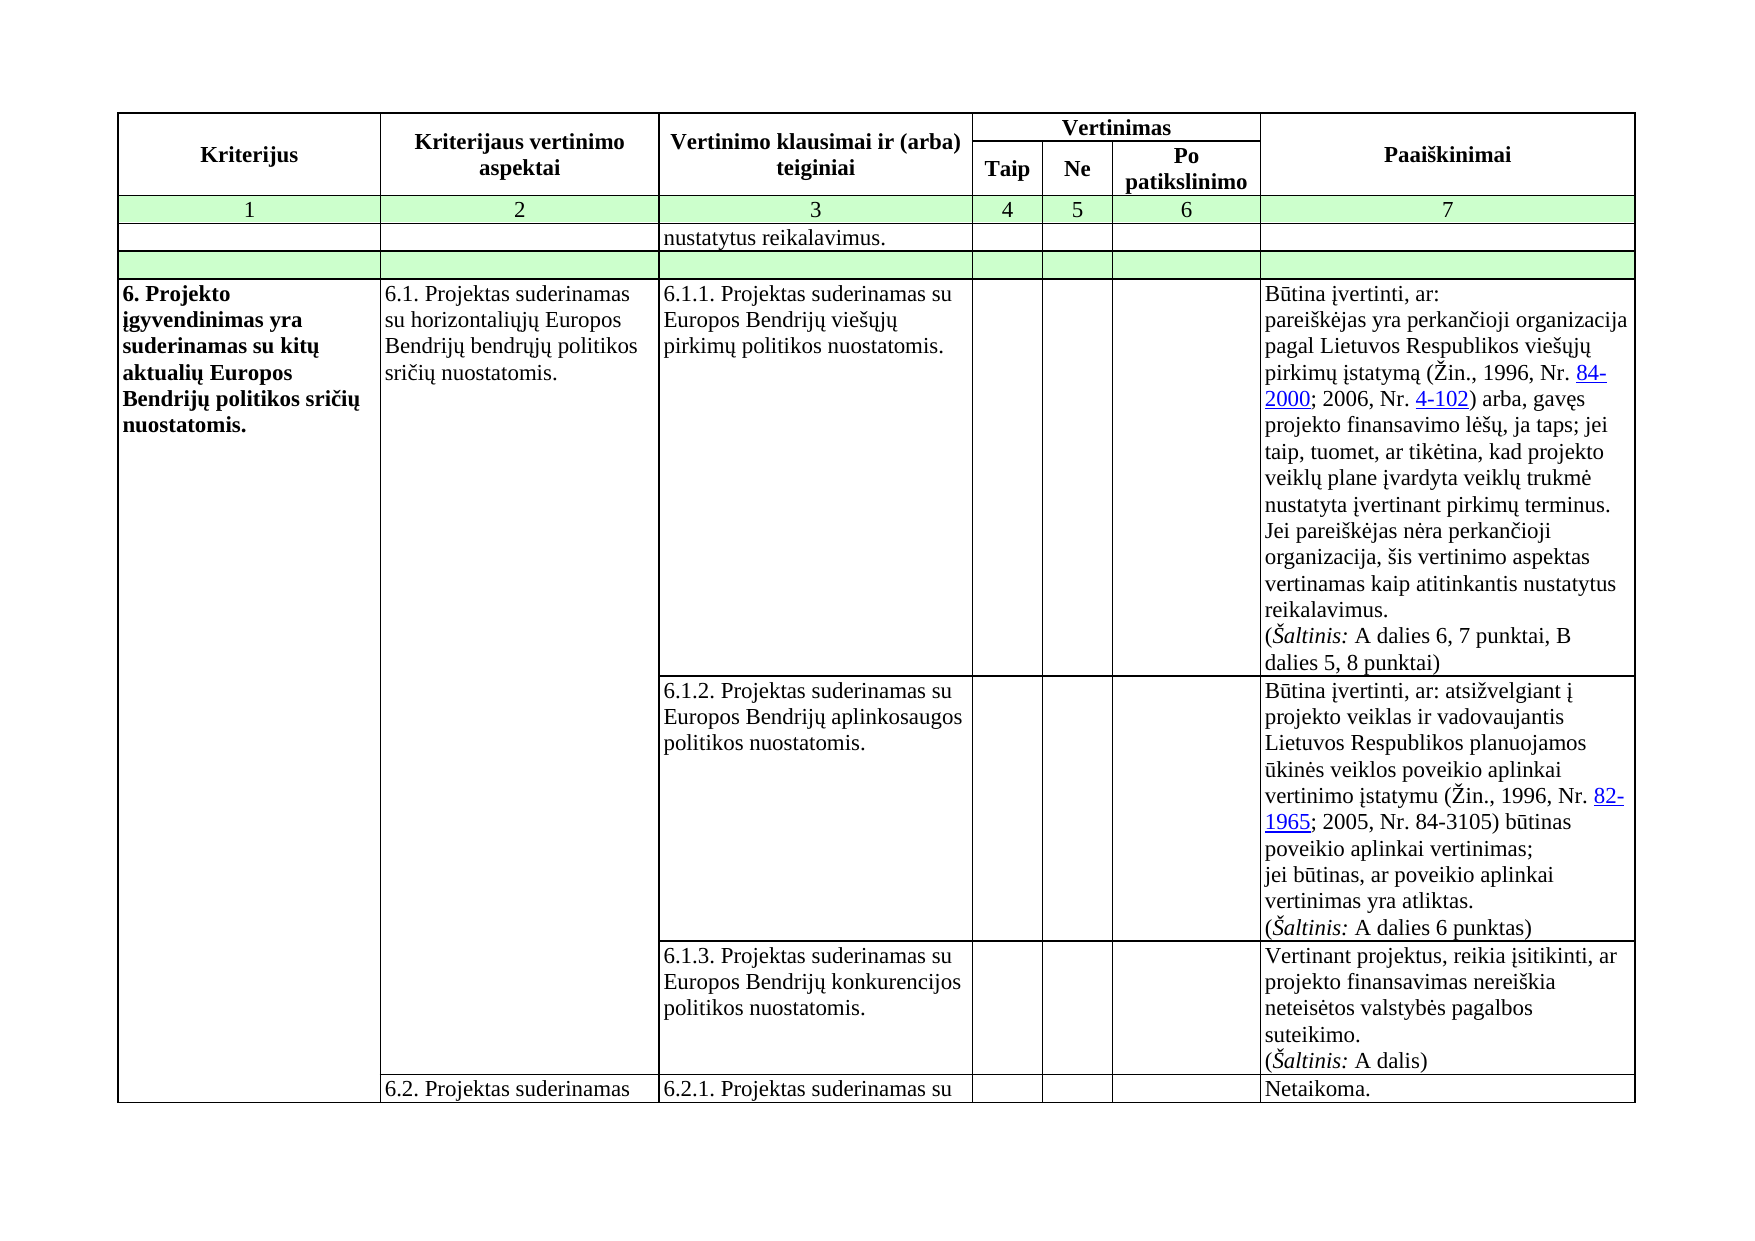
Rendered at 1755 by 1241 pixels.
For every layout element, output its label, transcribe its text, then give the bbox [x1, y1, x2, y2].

table_cell 6.1.1. Projektas suderinamas su Europos Bendrijų viešųjų pirkimų politikos nuostatomis. [660, 280, 972, 675]
table_cell 6.2. Projektas suderinamas [381, 1075, 658, 1101]
table_cell 6 [1113, 196, 1260, 222]
table_cell [1261, 224, 1634, 250]
table_cell [1113, 1075, 1260, 1101]
table_cell [1043, 677, 1112, 940]
table_cell [973, 252, 1042, 278]
table_header Paaiškinimai [1261, 114, 1634, 194]
table_cell 1 [119, 196, 380, 222]
table_cell [1043, 280, 1112, 675]
table_cell [1113, 677, 1260, 940]
table_cell 2 [381, 196, 658, 222]
table_header Kriterijaus vertinimo aspektai [381, 114, 658, 194]
table_cell [973, 280, 1042, 675]
table_cell 6.2.1. Projektas suderinamas su [660, 1075, 972, 1101]
table_cell Taip [973, 142, 1042, 194]
table_cell [1113, 280, 1260, 675]
table_cell [973, 224, 1042, 250]
table_cell [1043, 1075, 1112, 1101]
table_cell [1113, 942, 1260, 1073]
table_cell 6.1.3. Projektas suderinamas su Europos Bendrijų konkurencijos politikos nuostatomis. [660, 942, 972, 1073]
table_cell [1043, 252, 1112, 278]
table_cell 3 [660, 196, 972, 222]
table_cell Būtina įvertinti, ar: atsižvelgiant į projekto veiklas ir vadovaujantis Lietuvos Respublikos planuojamos ūkinės veiklos poveikio aplinkai vertinimo įstatymu (Žin., 1996, Nr. 82-1965; 2005, Nr. 84-3105) būtinas poveikio aplinkai vertinimas; jei būtinas, ar poveikio aplinkai vertinimas yra atliktas. (Šaltinis: A dalies 6 punktas) [1261, 677, 1634, 940]
table_cell [973, 1075, 1042, 1101]
table_cell 6.1.2. Projektas suderinamas su Europos Bendrijų aplinkosaugos politikos nuostatomis. [660, 677, 972, 940]
table_cell 5 [1043, 196, 1112, 222]
table_cell [973, 677, 1042, 940]
table_cell [660, 252, 972, 278]
table_cell 4 [973, 196, 1042, 222]
table_cell [1113, 224, 1260, 250]
table_cell [1043, 942, 1112, 1073]
table_cell [1113, 252, 1260, 278]
table_cell [973, 942, 1042, 1073]
table_cell [381, 224, 658, 250]
table_cell [119, 252, 380, 278]
table_cell 6. Projekto įgyvendinimas yra suderinamas su kitų aktualių Europos Bendrijų politikos sričių nuostatomis. [119, 280, 380, 1101]
table_cell [119, 224, 380, 250]
table_cell [1043, 224, 1112, 250]
table_cell 6.1. Projektas suderinamas su horizontaliųjų Europos Bendrijų bendrųjų politikos sričių nuostatomis. [381, 280, 658, 1073]
table_cell Po patikslinimo [1113, 142, 1260, 194]
table_cell nustatytus reikalavimus. [660, 224, 972, 250]
table_header Kriterijus [119, 114, 380, 194]
table_header Vertinimo klausimai ir (arba) teiginiai [660, 114, 972, 194]
table_cell [381, 252, 658, 278]
table_header Vertinimas [973, 114, 1260, 140]
table_cell Ne [1043, 142, 1112, 194]
table_cell Netaikoma. [1261, 1075, 1634, 1101]
table_cell Būtina įvertinti, ar: pareiškėjas yra perkančioji organizacija pagal Lietuvos Respublikos viešųjų pirkimų įstatymą (Žin., 1996, Nr. 84-2000; 2006, Nr. 4-102) arba, gavęs projekto finansavimo lėšų, ja taps; jei taip, tuomet, ar tikėtina, kad projekto veiklų plane įvardyta veiklų trukmė nustatyta įvertinant pirkimų terminus. Jei pareiškėjas nėra perkančioji organizacija, šis vertinimo aspektas vertinamas kaip atitinkantis nustatytus reikalavimus. (Šaltinis: A dalies 6, 7 punktai, B dalies 5, 8 punktai) [1261, 280, 1634, 675]
table_cell [1261, 252, 1634, 278]
table_cell 7 [1261, 196, 1634, 222]
table_cell Vertinant projektus, reikia įsitikinti, ar projekto finansavimas nereiškia neteisėtos valstybės pagalbos suteikimo. (Šaltinis: A dalis) [1261, 942, 1634, 1073]
